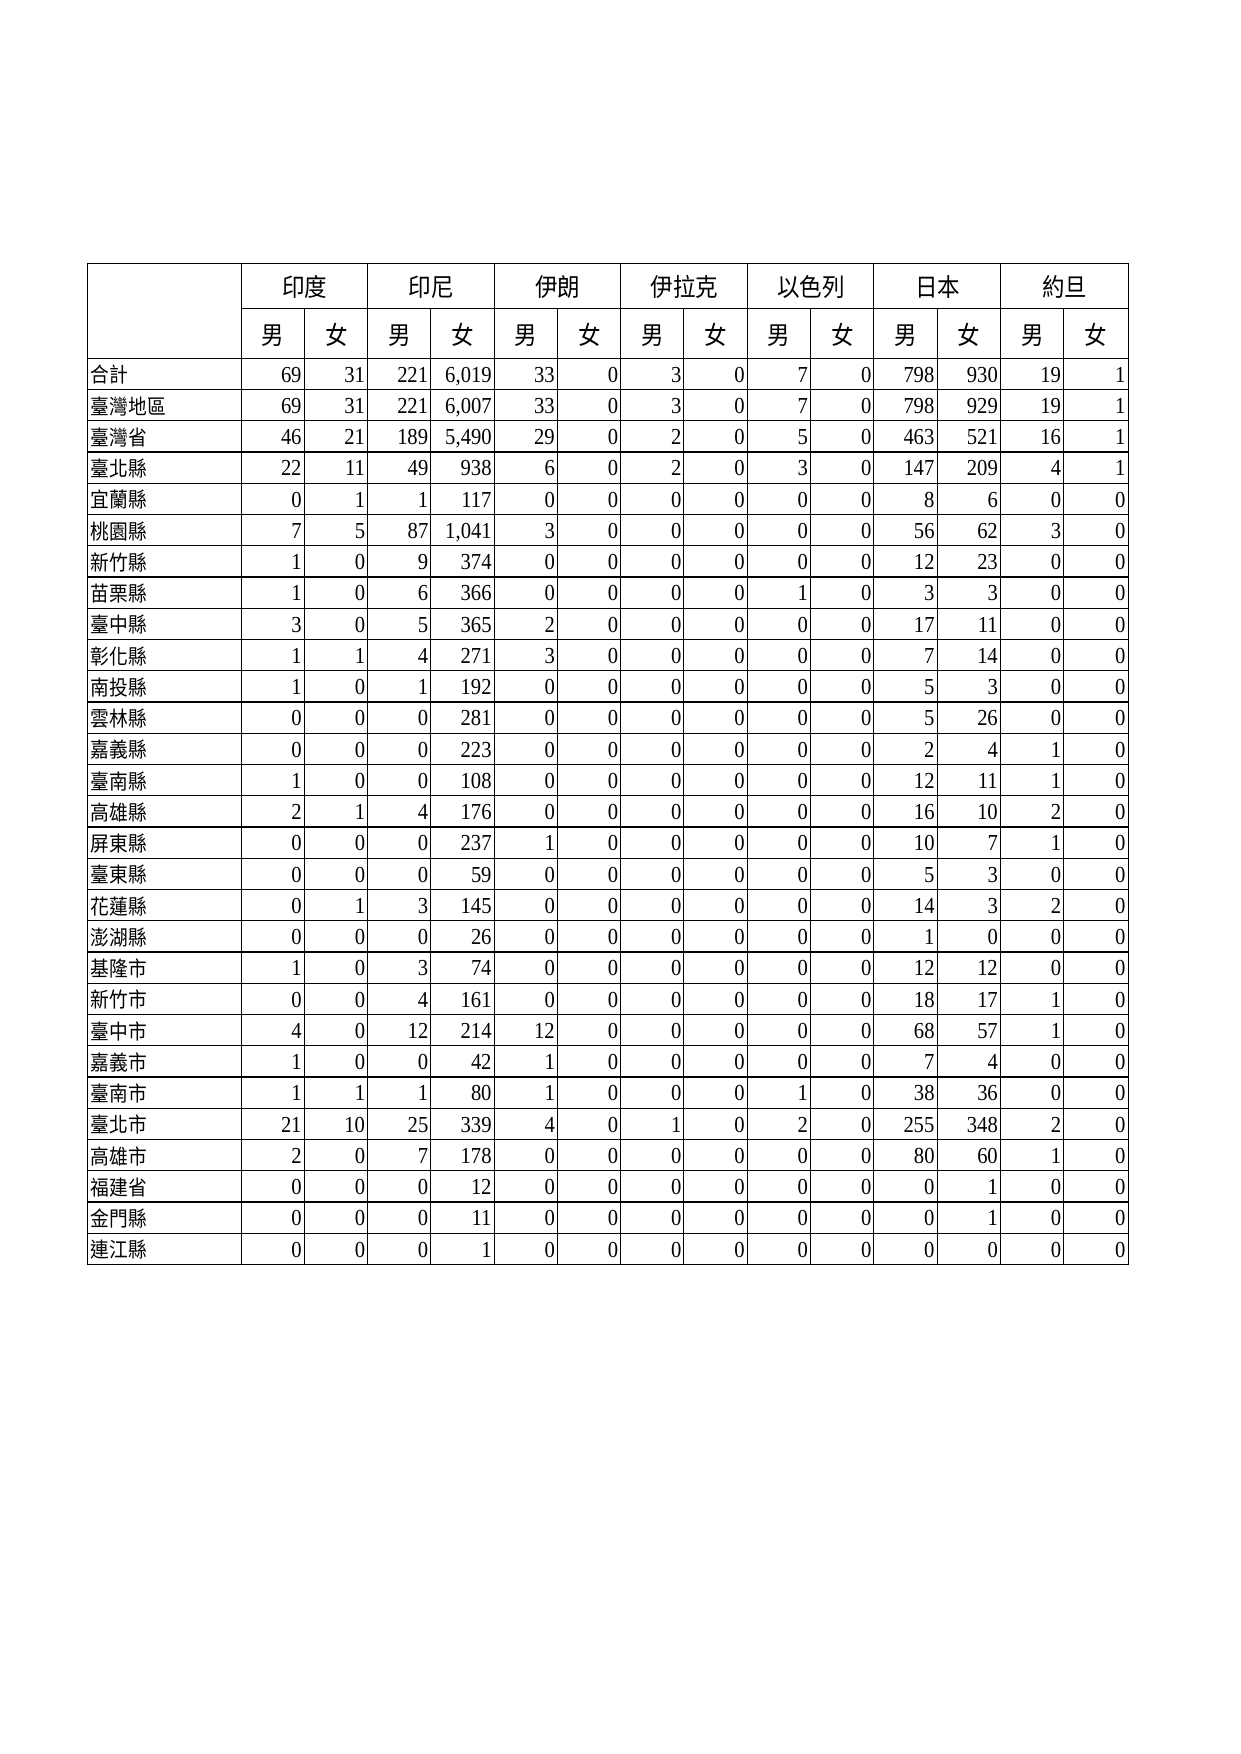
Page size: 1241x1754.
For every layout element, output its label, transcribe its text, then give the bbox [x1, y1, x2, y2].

table_cell 3 [242, 609, 304, 639]
table_cell 930 [938, 359, 1000, 389]
table_cell 0 [495, 671, 557, 701]
table_cell 1 [431, 1234, 494, 1264]
table_cell 3 [495, 640, 557, 670]
table_cell 0 [684, 1203, 747, 1233]
table_cell 4 [368, 640, 430, 670]
table_cell 0 [558, 1203, 620, 1233]
table_cell 高雄縣 [88, 796, 241, 826]
table_header 印度 [242, 264, 367, 308]
table_cell 女 [431, 309, 494, 358]
table_cell 0 [811, 359, 873, 389]
table_header 日本 [874, 264, 1000, 308]
table_cell 3 [621, 359, 683, 389]
table_cell 0 [621, 1015, 683, 1045]
table_cell 0 [558, 984, 620, 1014]
table_cell 0 [748, 1046, 810, 1076]
table_cell 0 [811, 734, 873, 764]
table_cell 80 [874, 1140, 937, 1170]
table_cell 0 [1001, 671, 1063, 701]
table_cell 69 [242, 390, 304, 420]
table_header 約旦 [1001, 264, 1128, 308]
table_cell 0 [874, 1171, 937, 1201]
table_cell 0 [1001, 1203, 1063, 1233]
table_header 伊朗 [495, 264, 620, 308]
table_cell 26 [938, 703, 1000, 733]
table_cell 男 [1001, 309, 1063, 358]
table_cell 0 [242, 734, 304, 764]
table_cell 0 [748, 984, 810, 1014]
table_cell 0 [621, 1171, 683, 1201]
table_cell 255 [874, 1109, 937, 1139]
table_cell 0 [621, 515, 683, 545]
table_cell 女 [305, 309, 367, 358]
table_cell 366 [431, 578, 494, 608]
table_cell 0 [1064, 1078, 1128, 1108]
table_cell 74 [431, 953, 494, 983]
table_cell 31 [305, 359, 367, 389]
table_cell 365 [431, 609, 494, 639]
table_cell 0 [748, 609, 810, 639]
table_cell 0 [558, 640, 620, 670]
table_cell 1 [495, 1078, 557, 1108]
table_cell 0 [305, 984, 367, 1014]
table_cell 4 [938, 734, 1000, 764]
table_cell 3 [495, 515, 557, 545]
table_cell 0 [621, 671, 683, 701]
table_cell 147 [874, 453, 937, 483]
table_cell 0 [558, 546, 620, 576]
table_cell 1 [242, 1078, 304, 1108]
table_cell 0 [748, 828, 810, 858]
table_cell 0 [811, 703, 873, 733]
table_cell 1 [495, 1046, 557, 1076]
table_cell 0 [621, 921, 683, 951]
table_cell 0 [938, 1234, 1000, 1264]
table_cell 80 [431, 1078, 494, 1108]
table_cell 0 [811, 765, 873, 795]
table_cell 0 [1064, 1046, 1128, 1076]
table_cell 0 [811, 1203, 873, 1233]
table_cell 0 [811, 453, 873, 483]
table_cell 21 [305, 421, 367, 451]
table_cell 1 [938, 1171, 1000, 1201]
table_cell 5 [748, 421, 810, 451]
table_cell 1 [242, 640, 304, 670]
table_cell 374 [431, 546, 494, 576]
table_cell 1 [1001, 734, 1063, 764]
table_cell 基隆市 [88, 953, 241, 983]
table_cell 0 [305, 1234, 367, 1264]
table_cell 0 [305, 1140, 367, 1170]
table_cell 0 [1001, 609, 1063, 639]
table_cell 0 [1064, 609, 1128, 639]
table_cell 1 [368, 1078, 430, 1108]
table_cell 0 [558, 421, 620, 451]
table_cell 2 [1001, 890, 1063, 920]
table_cell 0 [621, 828, 683, 858]
table_cell 0 [1064, 828, 1128, 858]
table_cell 0 [1064, 1109, 1128, 1139]
table_cell 0 [811, 1078, 873, 1108]
table_cell 0 [242, 1234, 304, 1264]
table_cell 0 [305, 578, 367, 608]
table_cell 5 [874, 703, 937, 733]
table_cell 3 [748, 453, 810, 483]
table_cell 0 [495, 796, 557, 826]
table_cell 彰化縣 [88, 640, 241, 670]
table_cell 0 [621, 984, 683, 1014]
table_cell 271 [431, 640, 494, 670]
table_cell 0 [748, 484, 810, 514]
table_cell 12 [874, 765, 937, 795]
table_cell 7 [748, 359, 810, 389]
table_cell 21 [242, 1109, 304, 1139]
table_cell 0 [684, 453, 747, 483]
table_cell 9 [368, 546, 430, 576]
table_cell 59 [431, 859, 494, 889]
table_cell 臺中縣 [88, 609, 241, 639]
table_cell 0 [495, 1171, 557, 1201]
table_cell 17 [938, 984, 1000, 1014]
table_cell 0 [748, 796, 810, 826]
table_cell 0 [368, 703, 430, 733]
table_cell 連江縣 [88, 1234, 241, 1264]
table_cell 臺北市 [88, 1109, 241, 1139]
table_cell 0 [558, 453, 620, 483]
table_cell 0 [811, 578, 873, 608]
table_cell 1 [242, 546, 304, 576]
table_cell 1 [938, 1203, 1000, 1233]
table_cell 117 [431, 484, 494, 514]
table_cell 0 [684, 703, 747, 733]
table_cell 福建省 [88, 1171, 241, 1201]
table_cell 0 [621, 609, 683, 639]
table_cell 1 [621, 1109, 683, 1139]
table_cell 1 [1001, 984, 1063, 1014]
table_cell 5 [305, 515, 367, 545]
table_cell 0 [368, 1234, 430, 1264]
table_cell 0 [748, 859, 810, 889]
table_cell 臺南市 [88, 1078, 241, 1108]
table_cell 1 [242, 1046, 304, 1076]
table_cell 0 [748, 703, 810, 733]
table_cell 女 [811, 309, 873, 358]
table_cell 臺南縣 [88, 765, 241, 795]
table_cell 25 [368, 1109, 430, 1139]
table_cell 0 [1001, 703, 1063, 733]
table_cell 29 [495, 421, 557, 451]
table_cell 4 [368, 984, 430, 1014]
table_cell 11 [305, 453, 367, 483]
table_cell 臺灣省 [88, 421, 241, 451]
table_cell 0 [748, 1234, 810, 1264]
table_cell 11 [938, 765, 1000, 795]
table_cell 0 [684, 421, 747, 451]
table_cell 女 [558, 309, 620, 358]
table_cell 0 [621, 890, 683, 920]
table_cell 1 [1064, 421, 1128, 451]
table_cell 0 [684, 828, 747, 858]
table_cell 0 [811, 390, 873, 420]
table_cell 0 [495, 890, 557, 920]
table_cell 17 [874, 609, 937, 639]
table_cell 苗栗縣 [88, 578, 241, 608]
table_cell 0 [621, 546, 683, 576]
table_cell 新竹市 [88, 984, 241, 1014]
table_cell 0 [621, 1203, 683, 1233]
table_cell 1 [242, 953, 304, 983]
table_cell 2 [874, 734, 937, 764]
table_cell 0 [1064, 1171, 1128, 1201]
table_cell 38 [874, 1078, 937, 1108]
table_cell 0 [1064, 984, 1128, 1014]
table_cell 0 [1001, 1046, 1063, 1076]
table_cell 1 [1001, 828, 1063, 858]
table_cell 0 [811, 640, 873, 670]
table_cell 57 [938, 1015, 1000, 1045]
table_cell 桃園縣 [88, 515, 241, 545]
table_cell 男 [621, 309, 683, 358]
table_cell 521 [938, 421, 1000, 451]
table_cell 938 [431, 453, 494, 483]
table_cell 0 [558, 390, 620, 420]
table_cell 0 [1064, 1203, 1128, 1233]
table_cell 3 [938, 859, 1000, 889]
table_cell 14 [874, 890, 937, 920]
table_cell 62 [938, 515, 1000, 545]
table_cell 0 [495, 984, 557, 1014]
table_cell 0 [1064, 578, 1128, 608]
table_cell 87 [368, 515, 430, 545]
table_cell 1 [1001, 1140, 1063, 1170]
table_cell 0 [305, 734, 367, 764]
table_cell 0 [874, 1203, 937, 1233]
table_cell 0 [684, 859, 747, 889]
table_cell 0 [684, 578, 747, 608]
table_cell 19 [1001, 390, 1063, 420]
table_cell 0 [1064, 859, 1128, 889]
table_cell 0 [748, 1171, 810, 1201]
table_cell 0 [748, 953, 810, 983]
table_cell 0 [811, 1015, 873, 1045]
table_cell 1 [1064, 390, 1128, 420]
table_cell 澎湖縣 [88, 921, 241, 951]
table_cell 0 [621, 703, 683, 733]
table_cell 臺灣地區 [88, 390, 241, 420]
table_cell 1 [495, 828, 557, 858]
table_cell 0 [1064, 734, 1128, 764]
table_cell 0 [305, 1203, 367, 1233]
table_cell 0 [305, 859, 367, 889]
table_cell 0 [1001, 953, 1063, 983]
table_cell 新竹縣 [88, 546, 241, 576]
table_cell 0 [368, 921, 430, 951]
table_cell 0 [1001, 640, 1063, 670]
table_cell 0 [495, 546, 557, 576]
table_cell 0 [242, 828, 304, 858]
table_cell 0 [1064, 640, 1128, 670]
table_cell 0 [558, 1109, 620, 1139]
table_cell 1 [368, 671, 430, 701]
table_cell 0 [495, 765, 557, 795]
table_cell 0 [1001, 484, 1063, 514]
table_cell 0 [811, 984, 873, 1014]
table_cell 2 [621, 453, 683, 483]
table_cell 0 [495, 1234, 557, 1264]
table_cell 男 [874, 309, 937, 358]
table_cell 0 [305, 609, 367, 639]
table_cell 0 [558, 1171, 620, 1201]
table_cell 7 [242, 515, 304, 545]
table_cell 2 [242, 796, 304, 826]
table_cell 0 [1001, 1171, 1063, 1201]
table_cell 2 [242, 1140, 304, 1170]
table_cell 女 [1064, 309, 1128, 358]
table_cell 33 [495, 390, 557, 420]
table_cell 0 [1001, 859, 1063, 889]
table_cell 0 [305, 1171, 367, 1201]
table_cell 0 [684, 515, 747, 545]
table_cell 0 [811, 1171, 873, 1201]
table_cell 0 [684, 921, 747, 951]
table_cell 0 [684, 640, 747, 670]
table_cell 0 [811, 421, 873, 451]
table_cell 0 [558, 484, 620, 514]
table_cell 0 [242, 859, 304, 889]
table_cell 1 [242, 765, 304, 795]
table_cell 男 [748, 309, 810, 358]
table_cell 0 [368, 859, 430, 889]
table_header 伊拉克 [621, 264, 747, 308]
table_cell 0 [558, 1234, 620, 1264]
table_cell 女 [684, 309, 747, 358]
table_cell 11 [938, 609, 1000, 639]
table_cell 0 [684, 984, 747, 1014]
table_cell 798 [874, 359, 937, 389]
table_cell 145 [431, 890, 494, 920]
table_cell 0 [368, 1046, 430, 1076]
table_cell 0 [242, 890, 304, 920]
table_cell 56 [874, 515, 937, 545]
table_cell 0 [558, 796, 620, 826]
table_cell 0 [242, 1171, 304, 1201]
table_cell 0 [811, 1234, 873, 1264]
table_cell 0 [1001, 1234, 1063, 1264]
table_cell 3 [1001, 515, 1063, 545]
table_cell 16 [1001, 421, 1063, 451]
table_cell 0 [305, 953, 367, 983]
table_cell 合計 [88, 359, 241, 389]
table_cell 0 [558, 1046, 620, 1076]
table_cell 1 [242, 671, 304, 701]
table_cell 0 [368, 1171, 430, 1201]
table_cell 女 [938, 309, 1000, 358]
table_cell 11 [431, 1203, 494, 1233]
table_cell 0 [1064, 484, 1128, 514]
table_cell 0 [558, 703, 620, 733]
table_cell 221 [368, 390, 430, 420]
table_cell 223 [431, 734, 494, 764]
table_cell 0 [684, 546, 747, 576]
table_cell 0 [1001, 546, 1063, 576]
table_cell 31 [305, 390, 367, 420]
table_cell 23 [938, 546, 1000, 576]
table_cell 0 [558, 515, 620, 545]
table_cell 2 [495, 609, 557, 639]
table_cell 108 [431, 765, 494, 795]
table_cell 0 [305, 671, 367, 701]
table_cell 1,041 [431, 515, 494, 545]
table_cell 0 [1064, 765, 1128, 795]
table_cell 798 [874, 390, 937, 420]
table_cell 3 [938, 671, 1000, 701]
table_cell 3 [368, 953, 430, 983]
table_cell 192 [431, 671, 494, 701]
table_cell 6 [495, 453, 557, 483]
table_cell 0 [684, 796, 747, 826]
table_cell 0 [495, 1203, 557, 1233]
table_cell 1 [305, 1078, 367, 1108]
table_cell 7 [368, 1140, 430, 1170]
table_cell 68 [874, 1015, 937, 1045]
table_cell 0 [748, 890, 810, 920]
table_cell 0 [874, 1234, 937, 1264]
table_cell 男 [495, 309, 557, 358]
table_cell 0 [242, 1203, 304, 1233]
table_cell 5 [874, 671, 937, 701]
table_cell 0 [748, 765, 810, 795]
table_cell 19 [1001, 359, 1063, 389]
table_cell 69 [242, 359, 304, 389]
table_cell 12 [431, 1171, 494, 1201]
table_cell 0 [621, 640, 683, 670]
table_cell 0 [1064, 703, 1128, 733]
table_cell 0 [558, 1078, 620, 1108]
table_cell 0 [495, 953, 557, 983]
table_cell 0 [368, 1203, 430, 1233]
table_cell 0 [811, 546, 873, 576]
table_cell 10 [938, 796, 1000, 826]
table_header 印尼 [368, 264, 494, 308]
table_cell 12 [495, 1015, 557, 1045]
table_cell 1 [874, 921, 937, 951]
table_cell 12 [938, 953, 1000, 983]
table_cell 176 [431, 796, 494, 826]
table_cell 0 [558, 765, 620, 795]
table_cell 0 [621, 1140, 683, 1170]
table_cell 0 [495, 703, 557, 733]
table_cell 3 [368, 890, 430, 920]
table_cell 0 [621, 765, 683, 795]
table_cell 0 [495, 1140, 557, 1170]
table_cell 0 [1064, 671, 1128, 701]
table_cell 0 [748, 515, 810, 545]
table_cell 0 [495, 578, 557, 608]
table_cell 0 [305, 703, 367, 733]
table_cell 0 [748, 1140, 810, 1170]
table_cell 5,490 [431, 421, 494, 451]
table_cell 3 [621, 390, 683, 420]
table_cell 1 [242, 578, 304, 608]
table_cell 7 [748, 390, 810, 420]
table_cell 60 [938, 1140, 1000, 1170]
table_cell 0 [684, 609, 747, 639]
table_cell 臺北縣 [88, 453, 241, 483]
table_cell 6,007 [431, 390, 494, 420]
table_cell 4 [368, 796, 430, 826]
table_cell 金門縣 [88, 1203, 241, 1233]
table_cell 281 [431, 703, 494, 733]
table_cell 10 [874, 828, 937, 858]
table_cell 0 [621, 734, 683, 764]
table_cell 0 [558, 828, 620, 858]
table_cell 0 [558, 859, 620, 889]
table_cell 0 [684, 765, 747, 795]
table_cell 0 [748, 546, 810, 576]
table_cell 4 [938, 1046, 1000, 1076]
table_cell 1 [368, 484, 430, 514]
table_cell 3 [938, 578, 1000, 608]
table_cell 0 [558, 890, 620, 920]
table_cell 14 [938, 640, 1000, 670]
table_cell 0 [1064, 953, 1128, 983]
table_cell 348 [938, 1109, 1000, 1139]
table_cell 339 [431, 1109, 494, 1139]
table_cell 0 [684, 1078, 747, 1108]
table_cell 0 [748, 1203, 810, 1233]
table_cell 7 [874, 1046, 937, 1076]
table_cell 1 [305, 890, 367, 920]
table_cell 33 [495, 359, 557, 389]
table_cell 0 [938, 921, 1000, 951]
table_cell 209 [938, 453, 1000, 483]
table_cell 22 [242, 453, 304, 483]
table_cell 3 [874, 578, 937, 608]
table_cell 0 [684, 359, 747, 389]
table_cell 1 [305, 796, 367, 826]
table_cell 12 [874, 953, 937, 983]
table_cell 0 [558, 953, 620, 983]
table_cell 1 [305, 640, 367, 670]
table_cell 0 [684, 390, 747, 420]
table_cell 1 [1064, 359, 1128, 389]
table_cell 屏東縣 [88, 828, 241, 858]
table_cell 0 [1064, 546, 1128, 576]
table_cell 0 [1064, 921, 1128, 951]
table_cell 0 [305, 765, 367, 795]
table_cell 3 [938, 890, 1000, 920]
table_cell 0 [558, 609, 620, 639]
table_cell 0 [1001, 578, 1063, 608]
table_cell 0 [368, 734, 430, 764]
table_cell 0 [748, 640, 810, 670]
table_cell 46 [242, 421, 304, 451]
table_cell 南投縣 [88, 671, 241, 701]
table_cell 0 [748, 921, 810, 951]
table_cell 8 [874, 484, 937, 514]
table_cell 0 [811, 1140, 873, 1170]
table_cell 5 [874, 859, 937, 889]
table_cell 0 [495, 921, 557, 951]
table_cell 189 [368, 421, 430, 451]
table_cell 178 [431, 1140, 494, 1170]
table_cell 0 [684, 1140, 747, 1170]
table_cell 0 [558, 1140, 620, 1170]
table_cell 0 [684, 734, 747, 764]
table_cell 0 [748, 734, 810, 764]
table_cell 6 [368, 578, 430, 608]
table_cell 0 [305, 1046, 367, 1076]
table_cell 12 [368, 1015, 430, 1045]
table_cell 0 [558, 734, 620, 764]
table_cell 36 [938, 1078, 1000, 1108]
table_cell 0 [684, 1234, 747, 1264]
table_cell 0 [684, 1109, 747, 1139]
table_cell 0 [495, 859, 557, 889]
table_cell 4 [1001, 453, 1063, 483]
table_cell 1 [305, 484, 367, 514]
table_cell 1 [748, 1078, 810, 1108]
table_cell 男 [368, 309, 430, 358]
table_cell 臺中市 [88, 1015, 241, 1045]
table_cell 0 [684, 671, 747, 701]
table_cell 0 [621, 1046, 683, 1076]
table_cell 0 [1064, 1140, 1128, 1170]
table_cell 7 [874, 640, 937, 670]
table_cell 5 [368, 609, 430, 639]
table_cell 0 [621, 953, 683, 983]
table_cell 高雄市 [88, 1140, 241, 1170]
table_cell 237 [431, 828, 494, 858]
table_cell 0 [1064, 890, 1128, 920]
table_cell 0 [558, 1015, 620, 1045]
table_cell 0 [1001, 921, 1063, 951]
table_cell 18 [874, 984, 937, 1014]
table_cell 0 [368, 828, 430, 858]
table_cell 0 [305, 546, 367, 576]
table_cell 0 [811, 828, 873, 858]
table_cell 0 [748, 671, 810, 701]
table_cell 1 [1064, 453, 1128, 483]
table_cell 0 [621, 578, 683, 608]
table_cell 0 [1064, 1015, 1128, 1045]
table_cell 0 [811, 609, 873, 639]
table_cell 12 [874, 546, 937, 576]
table_cell 0 [811, 859, 873, 889]
table_cell 0 [684, 484, 747, 514]
table_cell 0 [684, 1171, 747, 1201]
table_cell 0 [558, 671, 620, 701]
table_cell 1 [1001, 1015, 1063, 1045]
table_cell 0 [242, 484, 304, 514]
table_cell 0 [811, 796, 873, 826]
table_cell 4 [242, 1015, 304, 1045]
table_header [88, 264, 241, 358]
table_cell 214 [431, 1015, 494, 1045]
table_cell 花蓮縣 [88, 890, 241, 920]
table_cell 7 [938, 828, 1000, 858]
table_cell 0 [495, 484, 557, 514]
table_cell 0 [811, 1046, 873, 1076]
table_cell 0 [684, 953, 747, 983]
table_cell 0 [811, 921, 873, 951]
table_cell 0 [811, 671, 873, 701]
table_cell 49 [368, 453, 430, 483]
table_cell 0 [1064, 796, 1128, 826]
table_cell 男 [242, 309, 304, 358]
table_cell 0 [811, 484, 873, 514]
table_cell 221 [368, 359, 430, 389]
table_cell 嘉義市 [88, 1046, 241, 1076]
table_cell 26 [431, 921, 494, 951]
table_cell 0 [1064, 1234, 1128, 1264]
table_cell 2 [1001, 1109, 1063, 1139]
table_cell 0 [684, 890, 747, 920]
table_cell 0 [242, 921, 304, 951]
table_cell 463 [874, 421, 937, 451]
table_cell 雲林縣 [88, 703, 241, 733]
table_cell 2 [621, 421, 683, 451]
table_cell 0 [1064, 515, 1128, 545]
table_cell 宜蘭縣 [88, 484, 241, 514]
table_cell 2 [1001, 796, 1063, 826]
table_cell 42 [431, 1046, 494, 1076]
table_cell 929 [938, 390, 1000, 420]
table_cell 0 [684, 1046, 747, 1076]
table_cell 0 [811, 890, 873, 920]
table_cell 0 [811, 953, 873, 983]
table_cell 0 [621, 1078, 683, 1108]
table_cell 0 [684, 1015, 747, 1045]
table_cell 0 [495, 734, 557, 764]
table_cell 10 [305, 1109, 367, 1139]
table_cell 0 [748, 1015, 810, 1045]
table_cell 0 [305, 828, 367, 858]
table_cell 16 [874, 796, 937, 826]
table_cell 6,019 [431, 359, 494, 389]
table_cell 1 [1001, 765, 1063, 795]
table_cell 0 [1001, 1078, 1063, 1108]
table_cell 0 [242, 984, 304, 1014]
table_cell 6 [938, 484, 1000, 514]
table_cell 0 [368, 765, 430, 795]
table_cell 0 [558, 578, 620, 608]
table_cell 0 [621, 1234, 683, 1264]
table_cell 0 [811, 1109, 873, 1139]
table_cell 0 [305, 1015, 367, 1045]
table_cell 嘉義縣 [88, 734, 241, 764]
table_cell 2 [748, 1109, 810, 1139]
table_cell 0 [621, 796, 683, 826]
table_cell 0 [305, 921, 367, 951]
table_cell 0 [558, 921, 620, 951]
table_cell 0 [811, 515, 873, 545]
table_cell 161 [431, 984, 494, 1014]
table_cell 0 [558, 359, 620, 389]
table_cell 0 [242, 703, 304, 733]
table_cell 4 [495, 1109, 557, 1139]
table_cell 臺東縣 [88, 859, 241, 889]
table_cell 1 [748, 578, 810, 608]
table_header 以色列 [748, 264, 873, 308]
table_cell 0 [621, 484, 683, 514]
table_cell 0 [621, 859, 683, 889]
